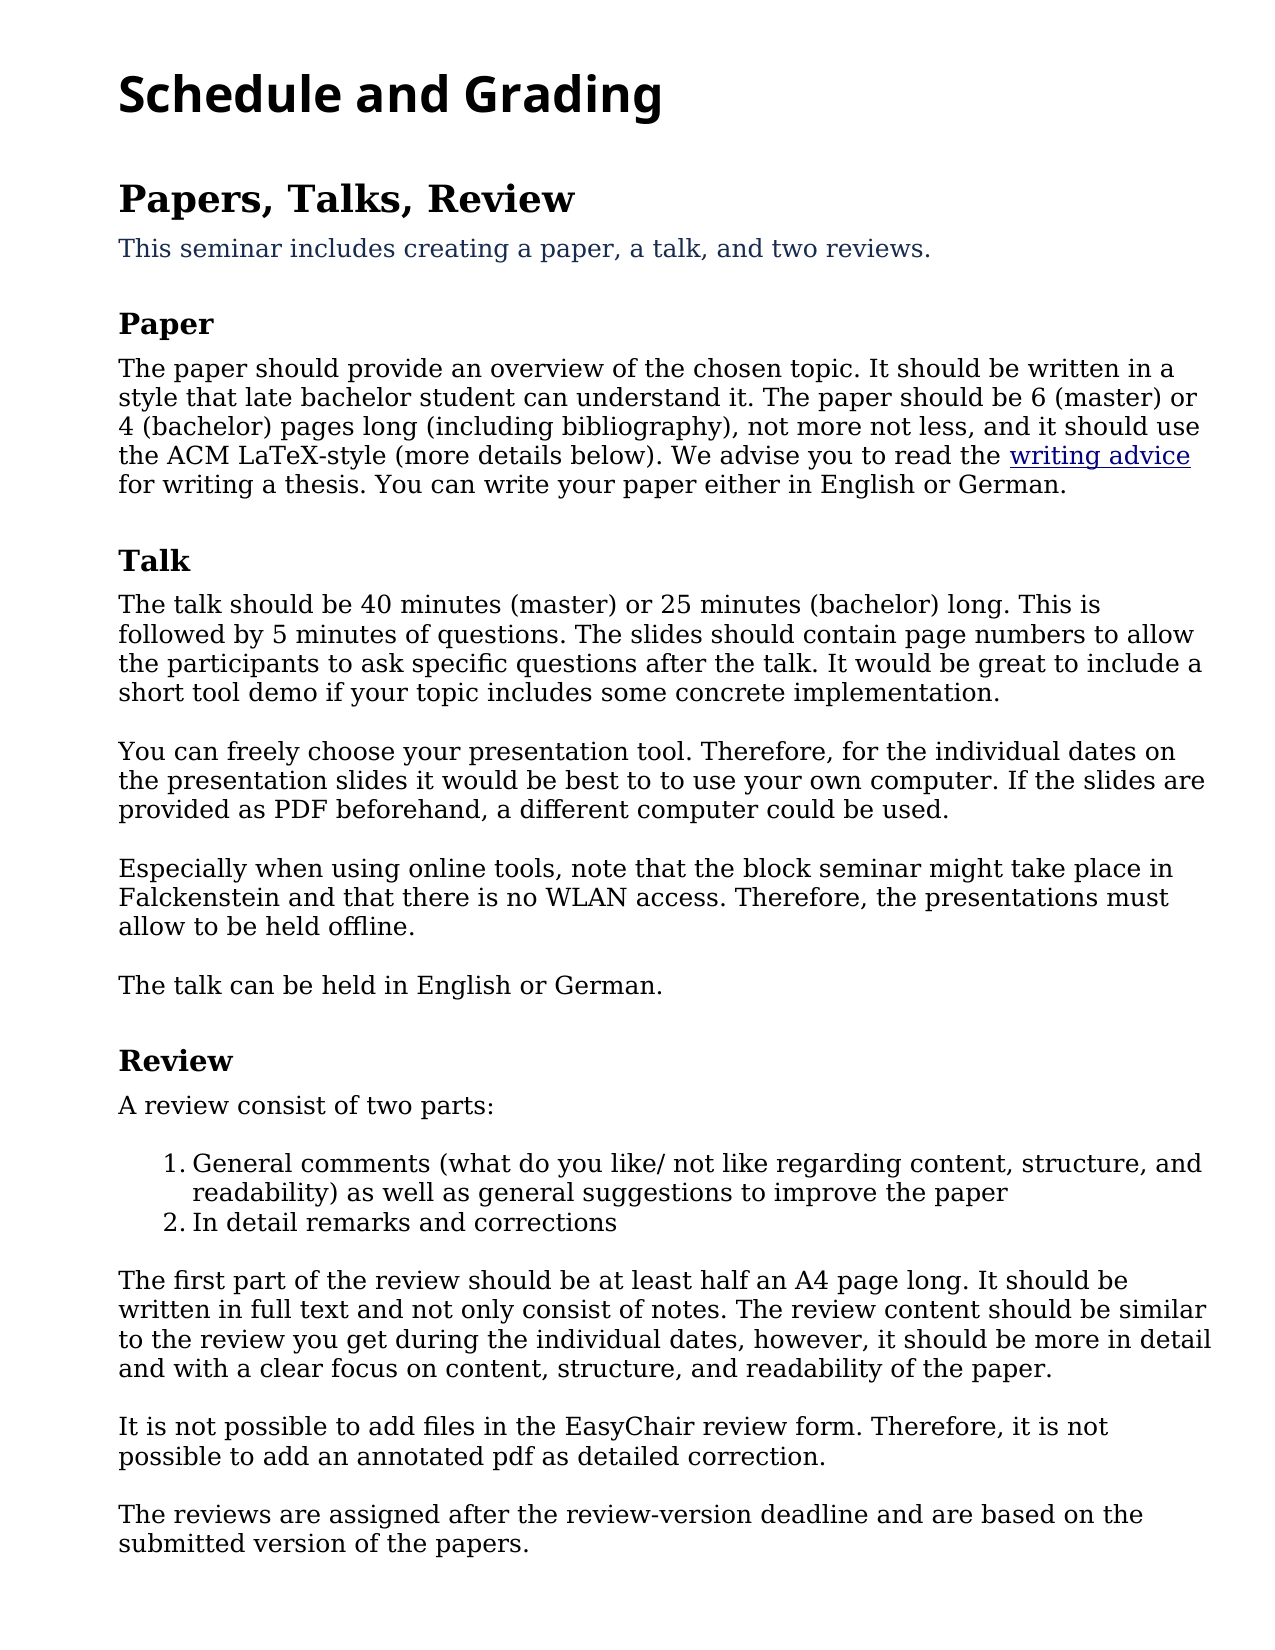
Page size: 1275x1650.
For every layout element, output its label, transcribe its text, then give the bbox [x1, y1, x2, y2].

subtitle Review [118, 1044, 1216, 1078]
text It is not possible to add files in the EasyChair review form. Therefore, it is not possible to add an annotated pdf as detailed correction. [118, 1413, 1216, 1471]
list In detail remarks and corrections [162, 1208, 1216, 1237]
text The first part of the review should be at least half an A4 page long. It should be written in full text and not only consist of notes. The review content should be similar to the review you get during the individual dates, however, it should be more in detail and with a clear focus on content, structure, and readability of the paper. [118, 1266, 1216, 1383]
text The talk should be 40 minutes (master) or 25 minutes (bachelor) long. This is followed by 5 minutes of questions. The slides should contain page numbers to allow the participants to ask specific questions after the talk. It would be great to include a short tool demo if your topic includes some concrete implementation. [118, 591, 1216, 707]
text You can freely choose your presentation tool. Therefore, for the individual dates on the presentation slides it would be best to to use your own computer. If the slides are provided as PDF beforehand, a different computer could be used. [118, 737, 1216, 824]
text Especially when using online tools, note that the block seminar might take place in Falckenstein and that there is no WLAN access. Therefore, the presentations must allow to be held offline. [118, 854, 1216, 941]
text The talk can be held in English or German. [118, 971, 1216, 1000]
text A review consist of two parts: [118, 1091, 1216, 1120]
text The paper should provide an overview of the chosen topic. It should be written in a style that late bachelor student can understand it. The paper should be 6 (master) or 4 (bachelor) pages long (including bibliography), not more not less, and it should use the ACM LaTeX-style (more details below). We advise you to read the writing advice for writing a thesis. You can write your paper either in English or German. [118, 354, 1216, 500]
list General comments (what do you like/ not like regarding content, structure, and readability) as well as general suggestions to improve the paper [162, 1149, 1216, 1208]
text This seminar includes creating a paper, a talk, and two reviews. [118, 234, 1216, 263]
subtitle Papers, Talks, Review [118, 177, 1216, 222]
subtitle Schedule and Grading [118, 59, 1216, 127]
text The reviews are assigned after the review-version deadline and are based on the submitted version of the papers. [118, 1500, 1216, 1559]
subtitle Talk [118, 544, 1216, 578]
subtitle Paper [118, 307, 1216, 342]
